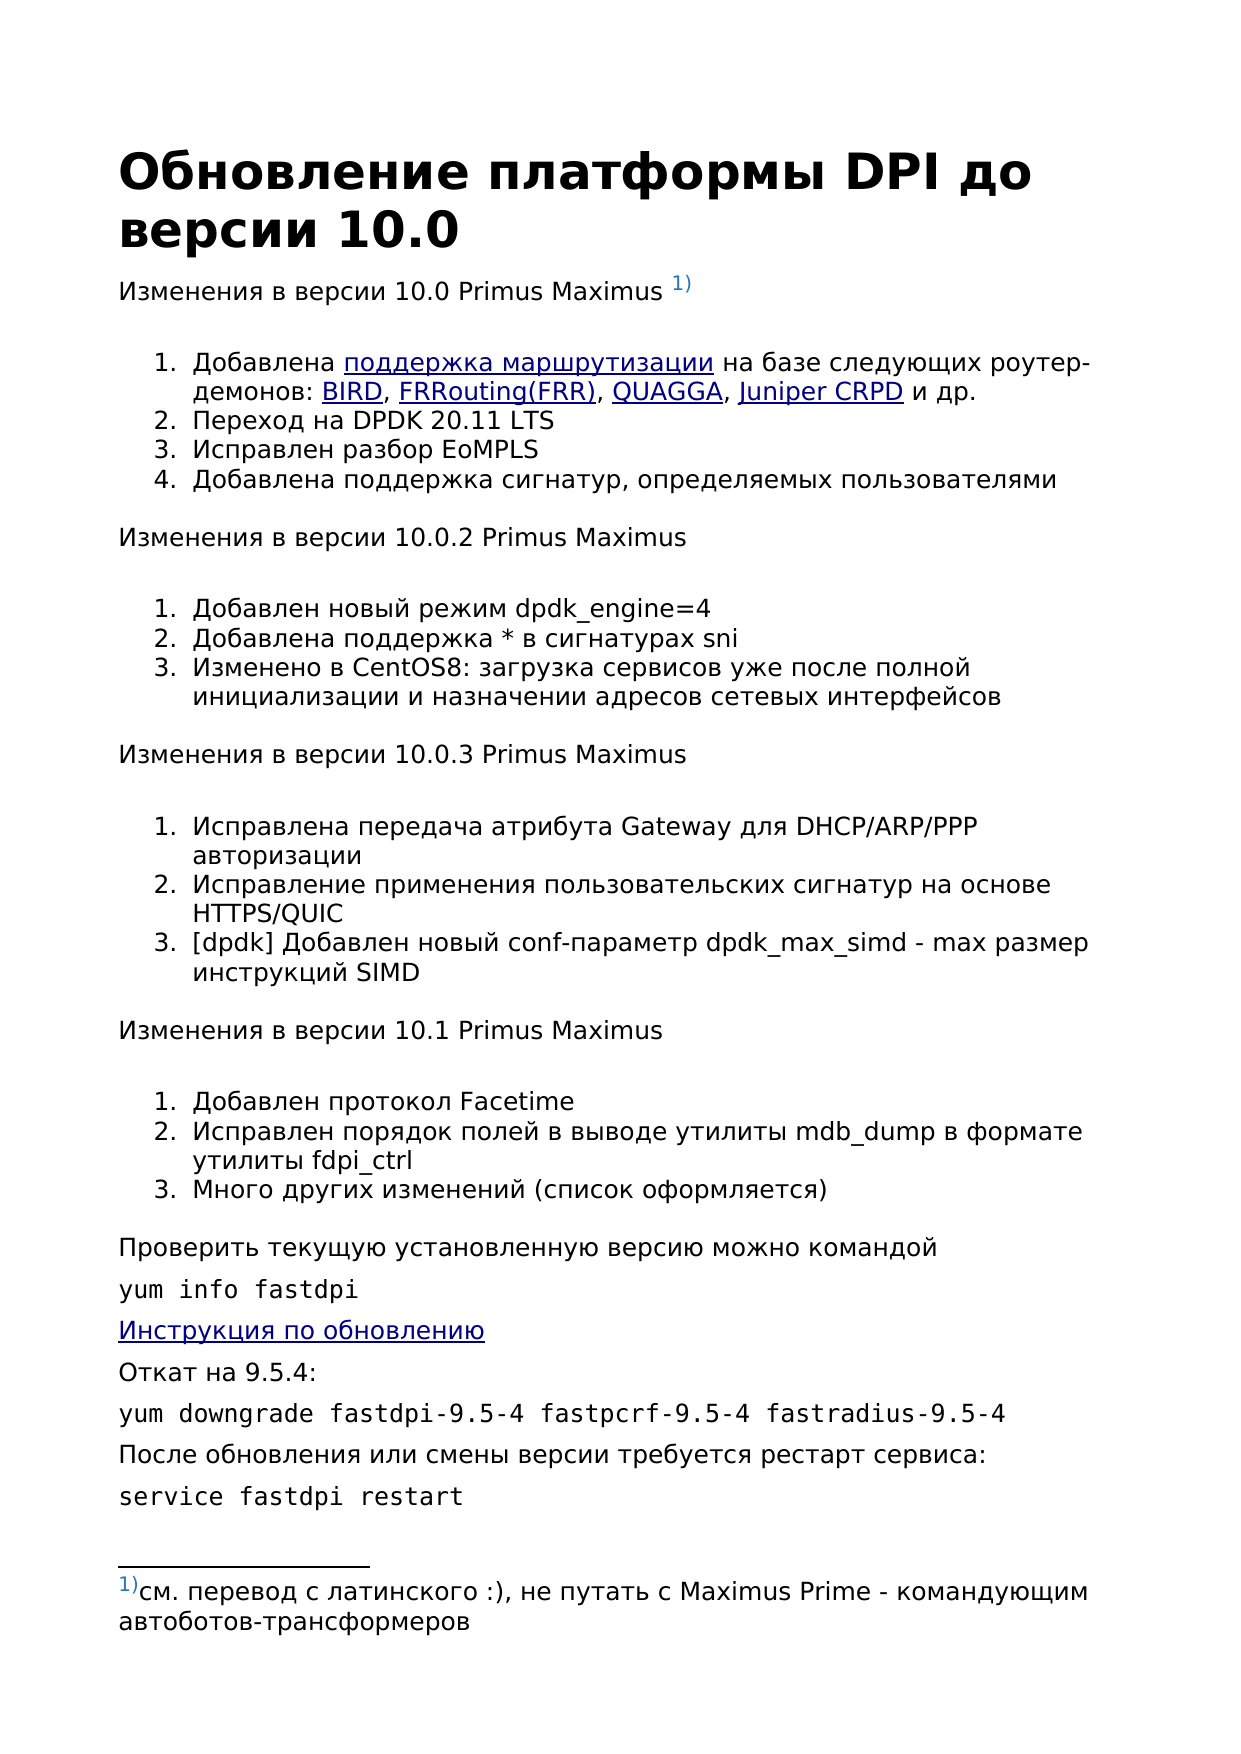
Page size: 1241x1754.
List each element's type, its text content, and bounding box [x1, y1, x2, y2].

text Инструкция по обновлению [118, 1316, 1122, 1345]
text service fastdpi restart [118, 1482, 1122, 1511]
text yum downgrade fastdpi-9.5-4 fastpcrf-9.5-4 fastradius-9.5-4 [118, 1399, 1122, 1429]
list Исправлен порядок полей в выводе утилиты mdb_dump в формате утилиты fdpi_ctrl [177, 1117, 1122, 1175]
list Добавлен протокол Facetime [177, 1087, 1122, 1117]
list Исправлен разбор EoMPLS [177, 436, 1122, 465]
text Изменения в версии 10.0.2 Primus Maximus [118, 523, 1122, 553]
list Добавлена поддержка сигнатур, определяемых пользователями [177, 465, 1122, 494]
text Проверить текущую установленную версию можно командой [118, 1234, 1122, 1263]
list Изменено в CentOS8: загрузка сервисов уже после полной инициализации и назначении адресов сетевых интерфейсов [177, 653, 1122, 711]
list Исправление применения пользовательских сигнатур на основе HTTPS/QUIC [177, 870, 1122, 928]
list Добавлена поддержка * в сигнатурах sni [177, 624, 1122, 653]
list Добавлена поддержка маршрутизации на базе следующих роутер-демонов: BIRD, FRRouting(FRR), QUAGGA, Juniper CRPD и др. [177, 348, 1122, 406]
subtitle Обновление платформы DPI до версии 10.0 [118, 143, 1122, 259]
list Много других изменений (список оформляется) [177, 1175, 1122, 1204]
text Откат на 9.5.4: [118, 1358, 1122, 1387]
text После обновления или смены версии требуется рестарт сервиса: [118, 1441, 1122, 1470]
text yum info fastdpi [118, 1275, 1122, 1304]
list Исправлена передача атрибута Gateway для DHCP/ARP/PPP авторизации [177, 812, 1122, 870]
text Изменения в версии 10.1 Primus Maximus [118, 1016, 1122, 1046]
text см. перевод с латинского :), не путать с Maximus Prime - командующим автоботов-трансформеров [118, 1573, 1122, 1636]
text Изменения в версии 10.0 Primus Maximus [118, 272, 1122, 306]
list Добавлен новый режим dpdk_engine=4 [177, 594, 1122, 624]
list Переход на DPDK 20.11 LTS [177, 406, 1122, 436]
text Изменения в версии 10.0.3 Primus Maximus [118, 741, 1122, 770]
list [dpdk] Добавлен новый conf-параметр dpdk_max_simd - max размер инструкций SIMD [177, 928, 1122, 987]
